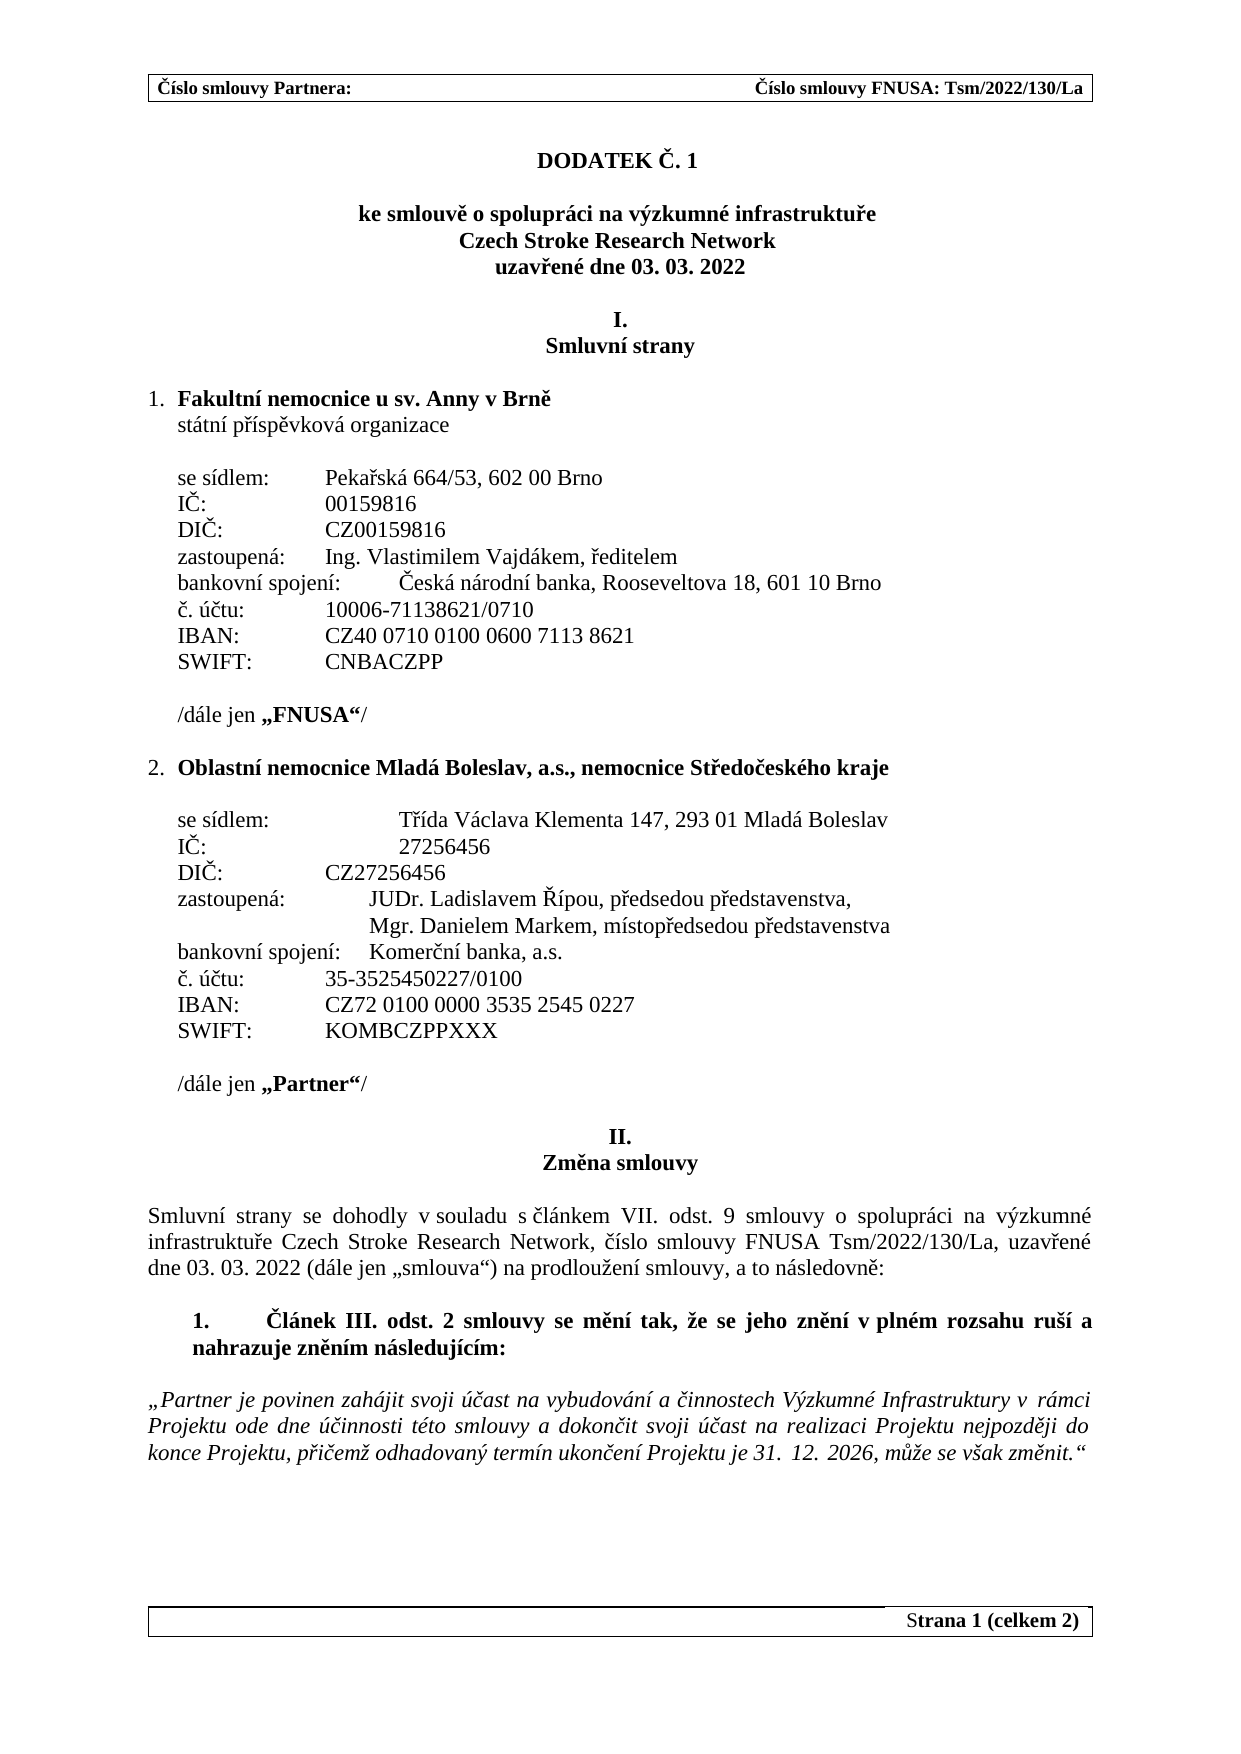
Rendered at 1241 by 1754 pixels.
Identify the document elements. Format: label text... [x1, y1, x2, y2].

text uzavřené dne 03. 03. 2022 [148, 253, 1093, 279]
text Mgr. Danielem Markem, místopředsedou představenstva [177, 912, 1093, 938]
text SWIFT: CNBACZPP [177, 648, 1093, 675]
list Oblastní nemocnice Mladá Boleslav, a.s., nemocnice Středočeského kraje [148, 754, 1093, 780]
list Fakultní nemocnice u sv. Anny v Brně [148, 385, 1093, 411]
text DIČ: CZ27256456 [177, 859, 1093, 886]
list Článek III. odst. 2 smlouvy se mění tak, že se jeho znění v plném rozsahu ruší a nahrazuje zněním následujícím: [192, 1307, 1093, 1360]
text DODATEK Č. 1 [148, 148, 1093, 174]
text státní příspěvková organizace [177, 411, 1093, 437]
text IČ: 27256456 [177, 833, 1093, 859]
text II. [148, 1123, 1093, 1149]
text č. účtu: 35-3525450227/0100 [177, 964, 1093, 991]
text zastoupená: JUDr. Ladislavem Řípou, předsedou představenstva, [177, 886, 1093, 912]
text Smluvní strany se dohodly v souladu s článkem VII. odst. 9 smlouvy o spolupráci na výzkumné infrastruktuře Czech Stroke Research Network, číslo smlouvy FNUSA Tsm/2022/130/La, uzavřené dne 03. 03. 2022 (dále jen „smlouva“) na prodloužení smlouvy, a to následovně: [148, 1202, 1093, 1281]
text Smluvní strany [148, 332, 1093, 358]
text I. [148, 306, 1093, 332]
text zastoupená: Ing. Vlastimilem Vajdákem, ředitelem [177, 543, 1093, 569]
text IČ: 00159816 [177, 490, 1093, 517]
text se sídlem: Pekařská 664/53, 602 00 Brno [177, 464, 1093, 490]
text Změna smlouvy [148, 1149, 1093, 1175]
text se sídlem: Třída Václava Klementa 147, 293 01 Mladá Boleslav [177, 806, 1093, 833]
text bankovní spojení: Komerční banka, a.s. [177, 938, 1093, 964]
text č. účtu: 10006-71138621/0710 [177, 596, 1093, 622]
text IBAN: CZ72 0100 0000 3535 2545 0227 [177, 991, 1093, 1017]
text /dále jen „Partner“/ [177, 1070, 1093, 1096]
text ke smlouvě o spolupráci na výzkumné infrastruktuře Czech Stroke Research Network [148, 200, 1093, 253]
text DIČ: CZ00159816 [177, 517, 1093, 543]
text SWIFT: KOMBCZPPXXX [177, 1017, 1093, 1044]
text bankovní spojení: Česká národní banka, Rooseveltova 18, 601 10 Brno [177, 569, 1093, 596]
text „Partner je povinen zahájit svoji účast na vybudování a činnostech Výzkumné Infrastruktury v rámci Projektu ode dne účinnosti této smlouvy a dokončit svoji účast na realizaci Projektu nejpozději do konce Projektu, přičemž odhadovaný termín ukončení Projektu je 31. 12. 2026, může se však změnit.“ [148, 1386, 1093, 1465]
text IBAN: CZ40 0710 0100 0600 7113 8621 [177, 622, 1093, 648]
text /dále jen „FNUSA“/ [177, 701, 1093, 727]
